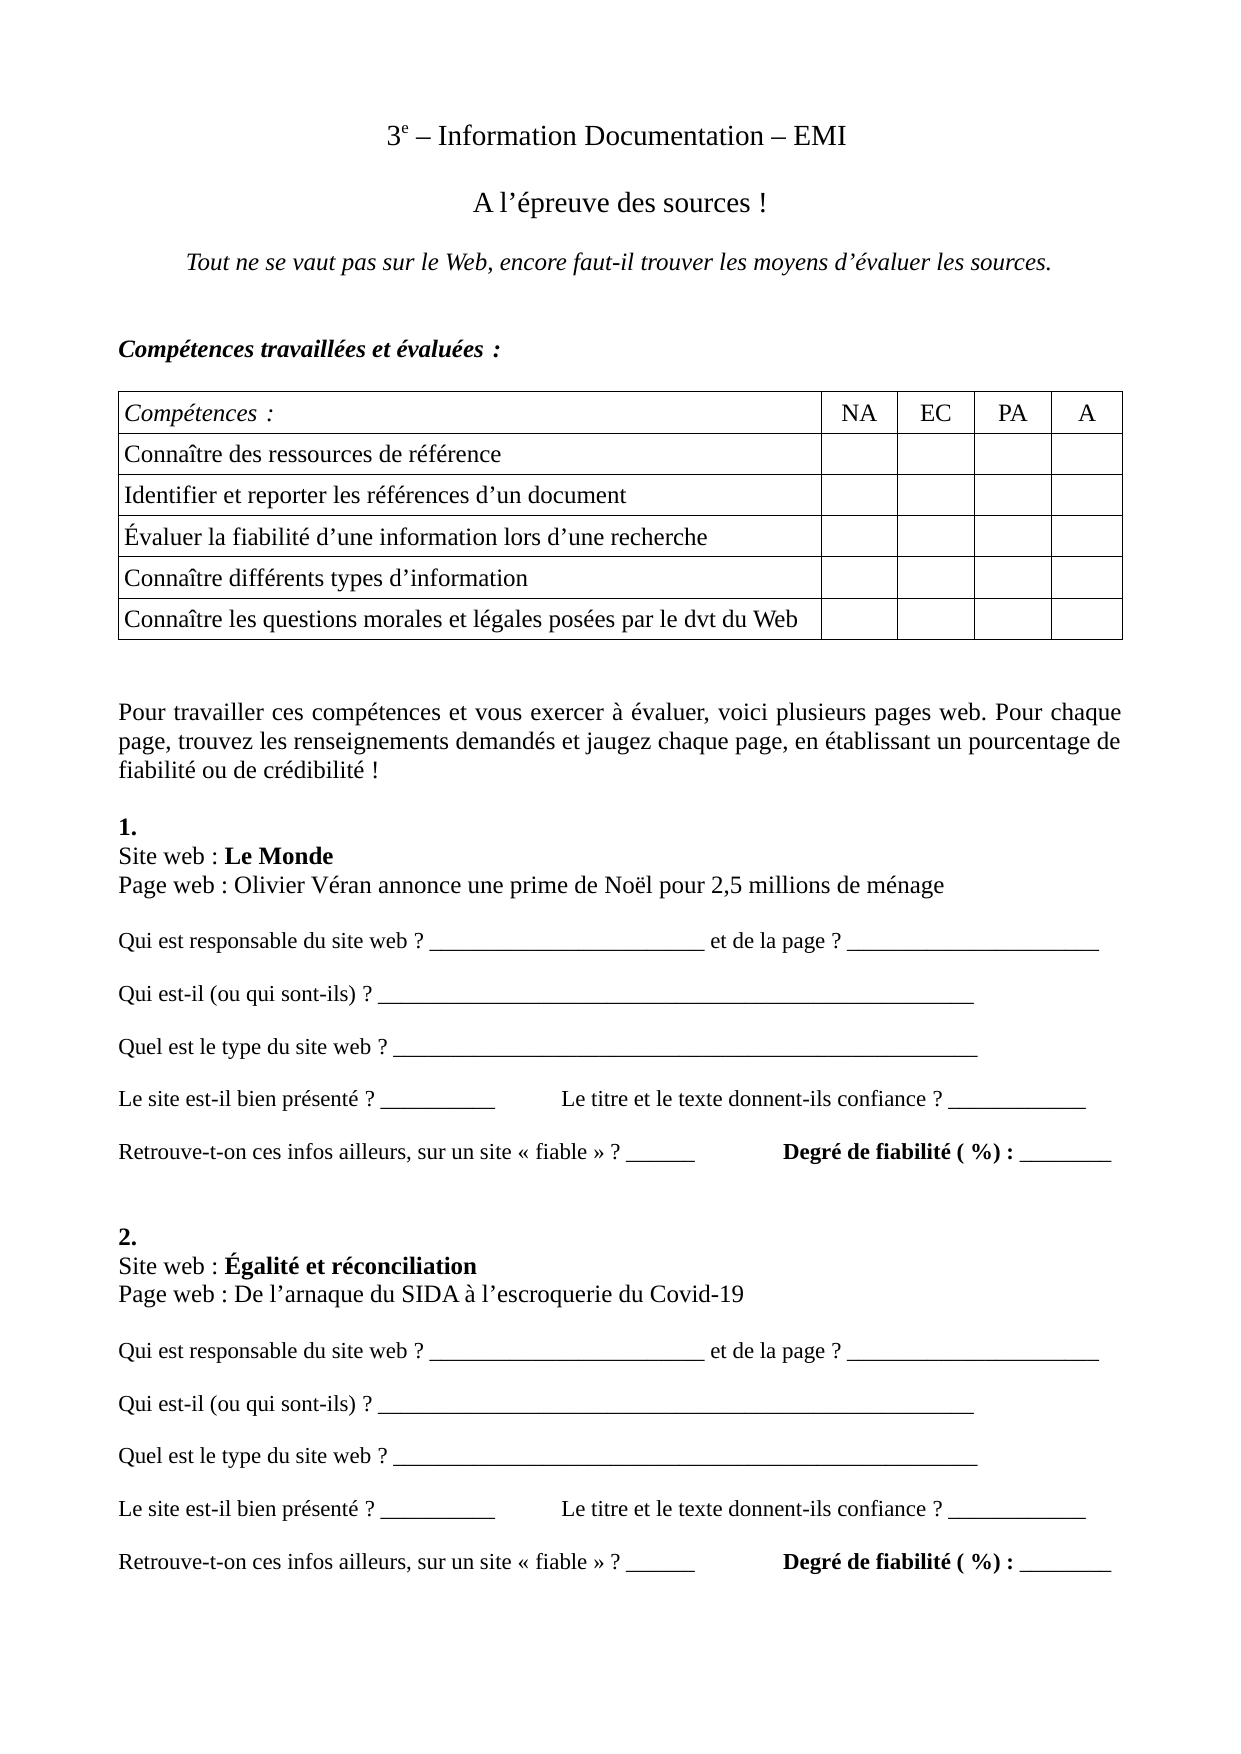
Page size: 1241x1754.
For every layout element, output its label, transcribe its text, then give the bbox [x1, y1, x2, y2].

text 1. [118, 812, 1122, 841]
table_cell Évaluer la fiabilité d’une information lors d’une recherche [119, 516, 821, 556]
table_cell [822, 434, 897, 474]
text Retrouve-t-on ces infos ailleurs, sur un site « fiable » ? ______ Degré de fiabilité ( %) : ________ [118, 1138, 1122, 1164]
text Pour travailler ces compétences et vous exercer à évaluer, voici plusieurs pages web. Pour chaque page, trouvez les renseignements demandés et jaugez chaque page, en établissant un pourcentage de fiabilité ou de crédibilité ! [118, 697, 1122, 783]
table_cell [898, 557, 974, 597]
table_cell [1052, 599, 1122, 639]
text Compétences travaillées et évaluées : [118, 334, 1122, 362]
table_header A [1052, 392, 1122, 432]
text Retrouve-t-on ces infos ailleurs, sur un site « fiable » ? ______ Degré de fiabilité ( %) : ________ [118, 1548, 1122, 1574]
table_cell [1052, 516, 1122, 556]
text 2. [118, 1222, 1122, 1251]
table_cell [975, 557, 1051, 597]
table_cell [975, 516, 1051, 556]
table_cell [898, 599, 974, 639]
table_cell [898, 434, 974, 474]
text Qui est-il (ou qui sont-ils) ? ____________________________________________________ [118, 980, 1122, 1006]
table_cell [975, 475, 1051, 515]
table_cell [822, 516, 897, 556]
text Page web : Olivier Véran annonce une prime de Noël pour 2,5 millions de ménage [118, 870, 1122, 898]
text Qui est responsable du site web ? ________________________ et de la page ? ______________________ [118, 927, 1122, 954]
text Site web : Le Monde [118, 841, 1122, 870]
text Qui est-il (ou qui sont-ils) ? ____________________________________________________ [118, 1390, 1122, 1416]
table_cell [822, 557, 897, 597]
table_cell [1052, 557, 1122, 597]
table_cell Identifier et reporter les références d’un document [119, 475, 821, 515]
text Quel est le type du site web ? ___________________________________________________ [118, 1442, 1122, 1469]
text Page web : De l’arnaque du SIDA à l’escroquerie du Covid-19 [118, 1279, 1122, 1308]
text A l’épreuve des sources ! [118, 185, 1122, 219]
table_header PA [975, 392, 1051, 432]
table_cell [898, 475, 974, 515]
text Le site est-il bien présenté ? __________ Le titre et le texte donnent-ils confiance ? ____________ [118, 1085, 1122, 1112]
text Site web : Égalité et réconciliation [118, 1251, 1122, 1279]
text Quel est le type du site web ? ___________________________________________________ [118, 1033, 1122, 1059]
table_cell [822, 599, 897, 639]
text Tout ne se vaut pas sur le Web, encore faut-il trouver les moyens d’évaluer les sources. [118, 247, 1122, 276]
table_cell [822, 475, 897, 515]
table_header Compétences : [119, 392, 821, 432]
text 3e – Information Documentation – EMI [118, 118, 1122, 152]
text Qui est responsable du site web ? ________________________ et de la page ? ______________________ [118, 1337, 1122, 1363]
table_cell [898, 516, 974, 556]
table_cell Connaître des ressources de référence [119, 434, 821, 474]
table_cell Connaître différents types d’information [119, 557, 821, 597]
table_header NA [822, 392, 897, 432]
table_cell [975, 434, 1051, 474]
table_header EC [898, 392, 974, 432]
table_cell [975, 599, 1051, 639]
table_cell Connaître les questions morales et légales posées par le dvt du Web [119, 599, 821, 639]
text Le site est-il bien présenté ? __________ Le titre et le texte donnent-ils confiance ? ____________ [118, 1495, 1122, 1521]
table_cell [1052, 475, 1122, 515]
table_cell [1052, 434, 1122, 474]
